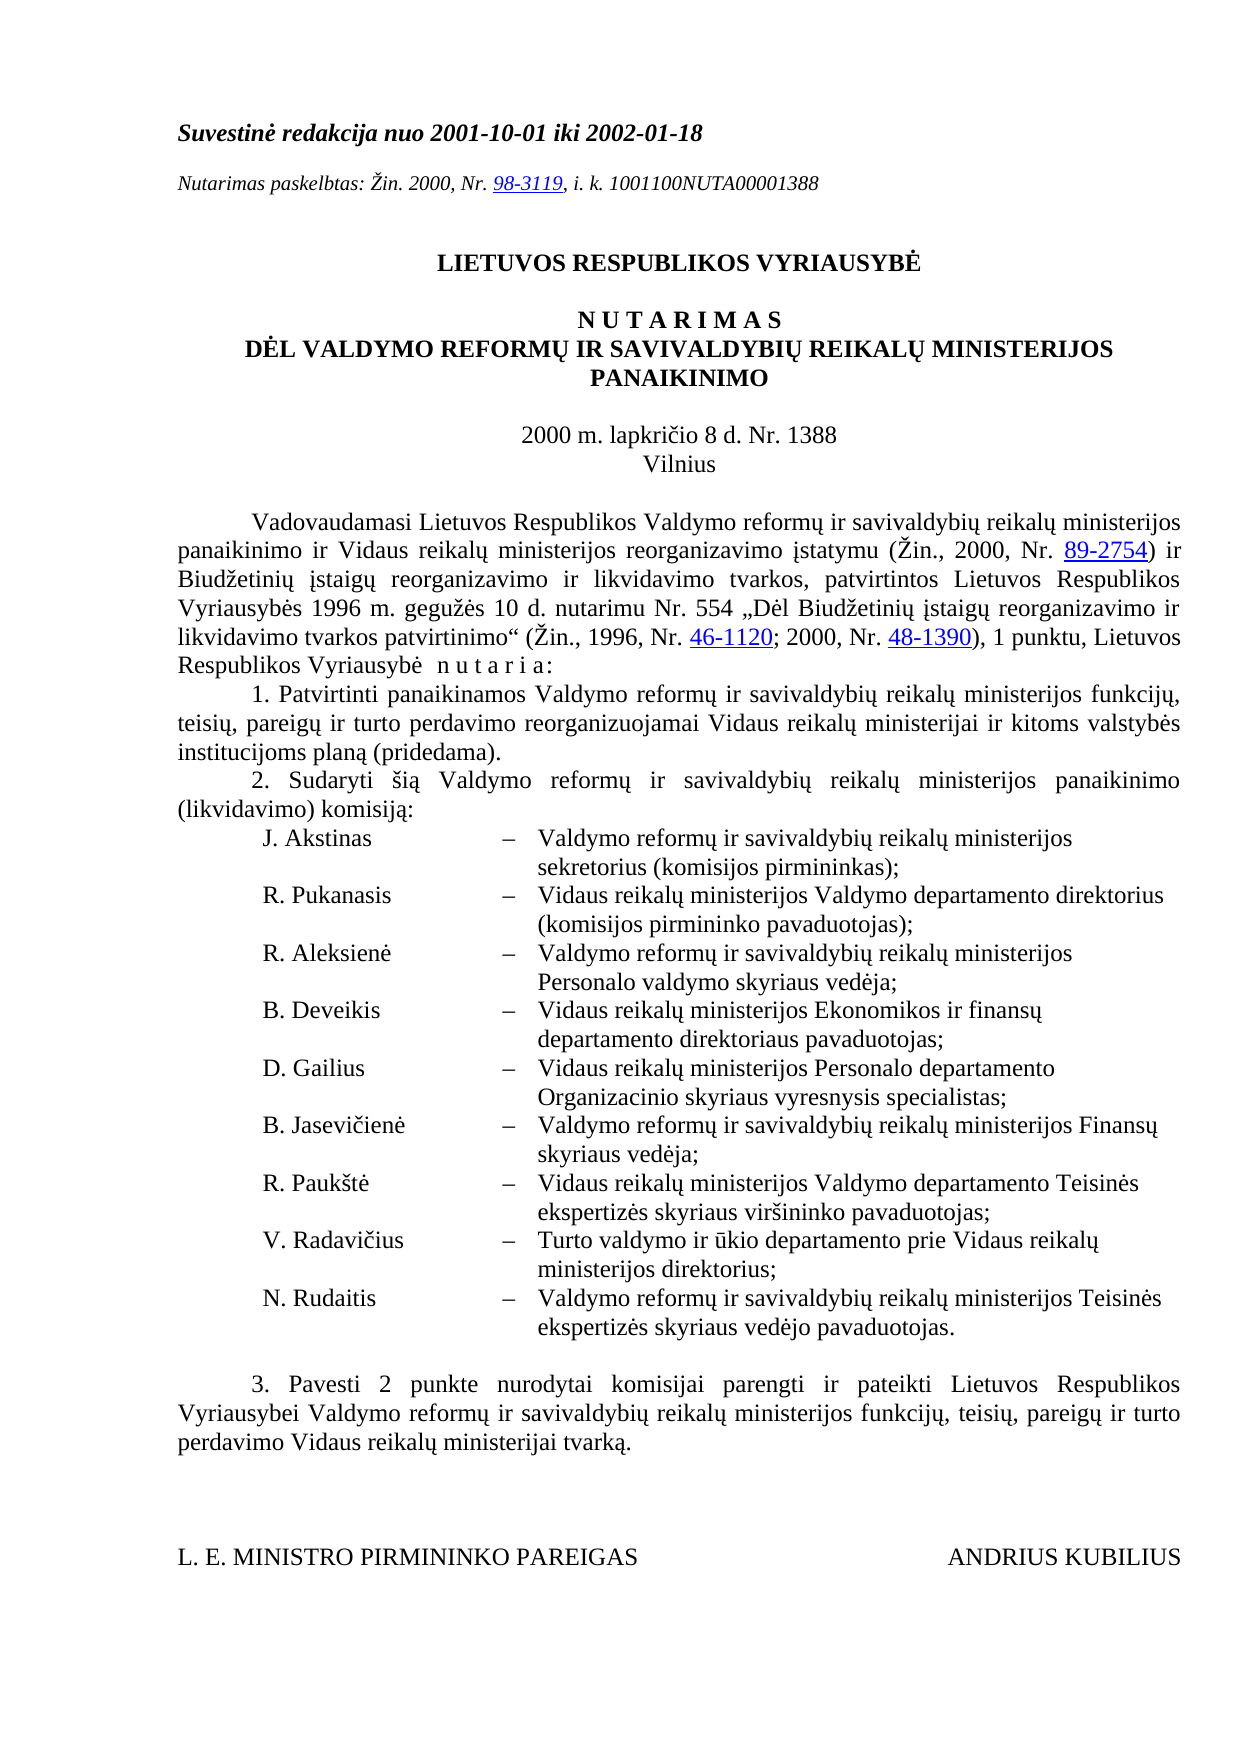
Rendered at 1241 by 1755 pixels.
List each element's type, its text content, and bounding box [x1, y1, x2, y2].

table_cell B. Jasevičienė [177, 1110, 463, 1168]
table_cell – [464, 1110, 526, 1168]
text Suvestinė redakcija nuo 2001-10-01 iki 2002-01-18 [177, 118, 1181, 147]
table_cell D. Gailius [177, 1053, 463, 1110]
table_cell Valdymo reformų ir savivaldybių reikalų ministerijos Finansų skyriaus vedėja; [526, 1110, 1181, 1168]
table_cell Valdymo reformų ir savivaldybių reikalų ministerijos Personalo valdymo skyriaus vedėja; [526, 938, 1181, 995]
text 3. Pavesti 2 punkte nurodytai komisijai parengti ir pateikti Lietuvos Respublikos Vyriausybei Valdymo reformų ir savivaldybių reikalų ministerijos funkcijų, teisių, pareigų ir turto perdavimo Vidaus reikalų ministerijai tvarką. [177, 1369, 1181, 1455]
table_cell – [464, 1168, 526, 1225]
table_cell V. Radavičius [177, 1225, 463, 1283]
table_header Valdymo reformų ir savivaldybių reikalų ministerijos sekretorius (komisijos pirmininkas); [526, 823, 1181, 880]
text 2000 m. lapkričio 8 d. Nr. 1388 [177, 420, 1181, 449]
table_cell Vidaus reikalų ministerijos Valdymo departamento Teisinės ekspertizės skyriaus viršininko pavaduotojas; [526, 1168, 1181, 1225]
table_header J. Akstinas [177, 823, 463, 880]
table_header – [464, 823, 526, 880]
table_cell Vidaus reikalų ministerijos Valdymo departamento direktorius (komisijos pirmininko pavaduotojas); [526, 880, 1181, 938]
table_cell R. Pukanasis [177, 880, 463, 938]
text Nutarimas paskelbtas: Žin. 2000, Nr. 98-3119, i. k. 1001100NUTA00001388 [177, 171, 1181, 195]
table_cell R. Aleksienė [177, 938, 463, 995]
table_cell – [464, 938, 526, 995]
text DĖL VALDYMO REFORMŲ IR SAVIVALDYBIŲ REIKALŲ MINISTERIJOS PANAIKINIMO [177, 334, 1181, 392]
table_cell – [464, 1053, 526, 1110]
table_cell Vidaus reikalų ministerijos Personalo departamento Organizacinio skyriaus vyresnysis specialistas; [526, 1053, 1181, 1110]
table_cell Turto valdymo ir ūkio departamento prie Vidaus reikalų ministerijos direktorius; [526, 1225, 1181, 1283]
table_cell – [464, 995, 526, 1053]
text Vadovaudamasi Lietuvos Respublikos Valdymo reformų ir savivaldybių reikalų ministerijos panaikinimo ir Vidaus reikalų ministerijos reorganizavimo įstatymu (Žin., 2000, Nr. 89-2754) ir Biudžetinių įstaigų reorganizavimo ir likvidavimo tvarkos, patvirtintos Lietuvos Respublikos Vyriausybės 1996 m. gegužės 10 d. nutarimu Nr. 554 „Dėl Biudžetinių įstaigų reorganizavimo ir likvidavimo tvarkos patvirtinimo“ (Žin., 1996, Nr. 46-1120; 2000, Nr. 48-1390), 1 punktu, Lietuvos Respublikos Vyriausybė nutaria: [177, 507, 1181, 679]
table_cell N. Rudaitis [177, 1283, 463, 1340]
table_cell R. Paukštė [177, 1168, 463, 1225]
table_cell – [464, 880, 526, 938]
text Vilnius [177, 449, 1181, 478]
table_cell – [464, 1225, 526, 1283]
text 1. Patvirtinti panaikinamos Valdymo reformų ir savivaldybių reikalų ministerijos funkcijų, teisių, pareigų ir turto perdavimo reorganizuojamai Vidaus reikalų ministerijai ir kitoms valstybės institucijoms planą (pridedama). [177, 679, 1181, 765]
text N U T A R I M A S [177, 305, 1181, 334]
table_cell B. Deveikis [177, 995, 463, 1053]
table_cell Valdymo reformų ir savivaldybių reikalų ministerijos Teisinės ekspertizės skyriaus vedėjo pavaduotojas. [526, 1283, 1181, 1340]
text L. e. Ministro Pirmininko pareigas Andrius Kubilius [177, 1542, 1181, 1570]
text 2. Sudaryti šią Valdymo reformų ir savivaldybių reikalų ministerijos panaikinimo (likvidavimo) komisiją: [177, 765, 1181, 823]
table_cell – [464, 1283, 526, 1340]
table_cell Vidaus reikalų ministerijos Ekonomikos ir finansų departamento direktoriaus pavaduotojas; [526, 995, 1181, 1053]
text LIETUVOS RESPUBLIKOS VYRIAUSYBĖ [177, 248, 1181, 277]
